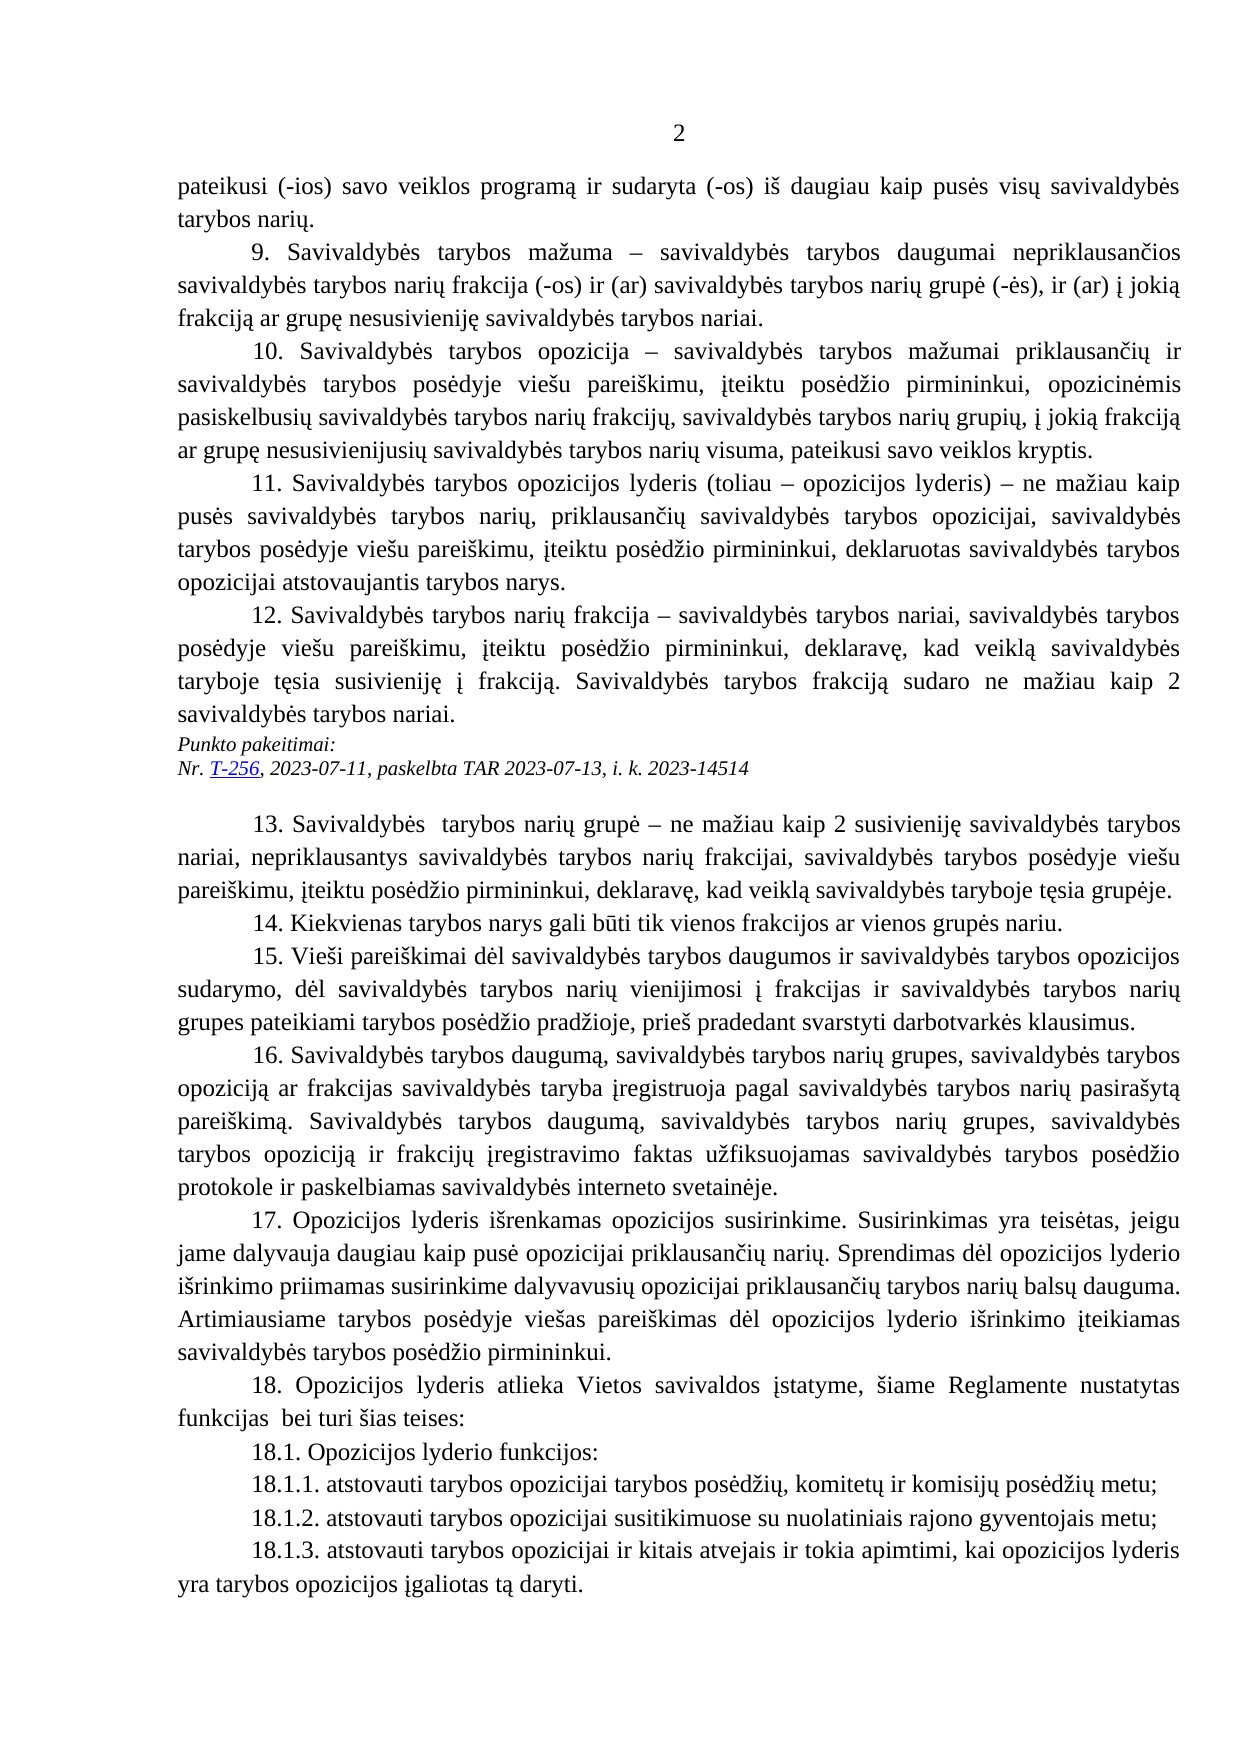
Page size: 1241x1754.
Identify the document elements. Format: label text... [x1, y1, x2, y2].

text 18.1.2. atstovauti tarybos opozicijai susitikimuose su nuolatiniais rajono gyventojais metu; [177, 1503, 1181, 1531]
text 14. Kiekvienas tarybos narys gali būti tik vienos frakcijos ar vienos grupės nariu. [177, 908, 1181, 937]
text 12. Savivaldybės tarybos narių frakcija – savivaldybės tarybos nariai, savivaldybės tarybos posėdyje viešu pareiškimu, įteiktu posėdžio pirmininkui, deklaravę, kad veiklą savivaldybės taryboje tęsia susivieniję į frakciją. Savivaldybės tarybos frakciją sudaro ne mažiau kaip 2 savivaldybės tarybos nariai. [177, 600, 1181, 728]
text 13. Savivaldybės tarybos narių grupė – ne mažiau kaip 2 susivieniję savivaldybės tarybos nariai, nepriklausantys savivaldybės tarybos narių frakcijai, savivaldybės tarybos posėdyje viešu pareiškimu, įteiktu posėdžio pirmininkui, deklaravę, kad veiklą savivaldybės taryboje tęsia grupėje. [177, 809, 1181, 904]
text 18. Opozicijos lyderis atlieka Vietos savivaldos įstatyme, šiame Reglamente nustatytas funkcijas bei turi šias teises: [177, 1371, 1181, 1432]
text 10. Savivaldybės tarybos opozicija – savivaldybės tarybos mažumai priklausančių ir savivaldybės tarybos posėdyje viešu pareiškimu, įteiktu posėdžio pirmininkui, opozicinėmis pasiskelbusių savivaldybės tarybos narių frakcijų, savivaldybės tarybos narių grupių, į jokią frakciją ar grupę nesusivienijusių savivaldybės tarybos narių visuma, pateikusi savo veiklos kryptis. [177, 336, 1181, 464]
text 11. Savivaldybės tarybos opozicijos lyderis (toliau – opozicijos lyderis) – ne mažiau kaip pusės savivaldybės tarybos narių, priklausančių savivaldybės tarybos opozicijai, savivaldybės tarybos posėdyje viešu pareiškimu, įteiktu posėdžio pirmininkui, deklaruotas savivaldybės tarybos opozicijai atstovaujantis tarybos narys. [177, 468, 1181, 596]
text Nr. T-256, 2023-07-11, paskelbta TAR 2023-07-13, i. k. 2023-14514 [177, 756, 1181, 780]
text 9. Savivaldybės tarybos mažuma – savivaldybės tarybos daugumai nepriklausančios savivaldybės tarybos narių frakcija (-os) ir (ar) savivaldybės tarybos narių grupė (-ės), ir (ar) į jokią frakciją ar grupę nesusivieniję savivaldybės tarybos nariai. [177, 237, 1181, 332]
text 18.1. Opozicijos lyderio funkcijos: [177, 1437, 1181, 1465]
text 16. Savivaldybės tarybos daugumą, savivaldybės tarybos narių grupes, savivaldybės tarybos opoziciją ar frakcijas savivaldybės taryba įregistruoja pagal savivaldybės tarybos narių pasirašytą pareiškimą. Savivaldybės tarybos daugumą, savivaldybės tarybos narių grupes, savivaldybės tarybos opoziciją ir frakcijų įregistravimo faktas užfiksuojamas savivaldybės tarybos posėdžio protokole ir paskelbiamas savivaldybės interneto svetainėje. [177, 1040, 1181, 1201]
text pateikusi (-ios) savo veiklos programą ir sudaryta (-os) iš daugiau kaip pusės visų savivaldybės tarybos narių. [177, 171, 1181, 233]
text 17. Opozicijos lyderis išrenkamas opozicijos susirinkime. Susirinkimas yra teisėtas, jeigu jame dalyvauja daugiau kaip pusė opozicijai priklausančių narių. Sprendimas dėl opozicijos lyderio išrinkimo priimamas susirinkime dalyvavusių opozicijai priklausančių tarybos narių balsų dauguma. Artimiausiame tarybos posėdyje viešas pareiškimas dėl opozicijos lyderio išrinkimo įteikiamas savivaldybės tarybos posėdžio pirmininkui. [177, 1205, 1181, 1366]
text Punkto pakeitimai: [177, 732, 1181, 756]
text 15. Vieši pareiškimai dėl savivaldybės tarybos daugumos ir savivaldybės tarybos opozicijos sudarymo, dėl savivaldybės tarybos narių vienijimosi į frakcijas ir savivaldybės tarybos narių grupes pateikiami tarybos posėdžio pradžioje, prieš pradedant svarstyti darbotvarkės klausimus. [177, 941, 1181, 1036]
text 18.1.3. atstovauti tarybos opozicijai ir kitais atvejais ir tokia apimtimi, kai opozicijos lyderis yra tarybos opozicijos įgaliotas tą daryti. [177, 1536, 1181, 1597]
text 18.1.1. atstovauti tarybos opozicijai tarybos posėdžių, komitetų ir komisijų posėdžių metu; [177, 1469, 1181, 1498]
